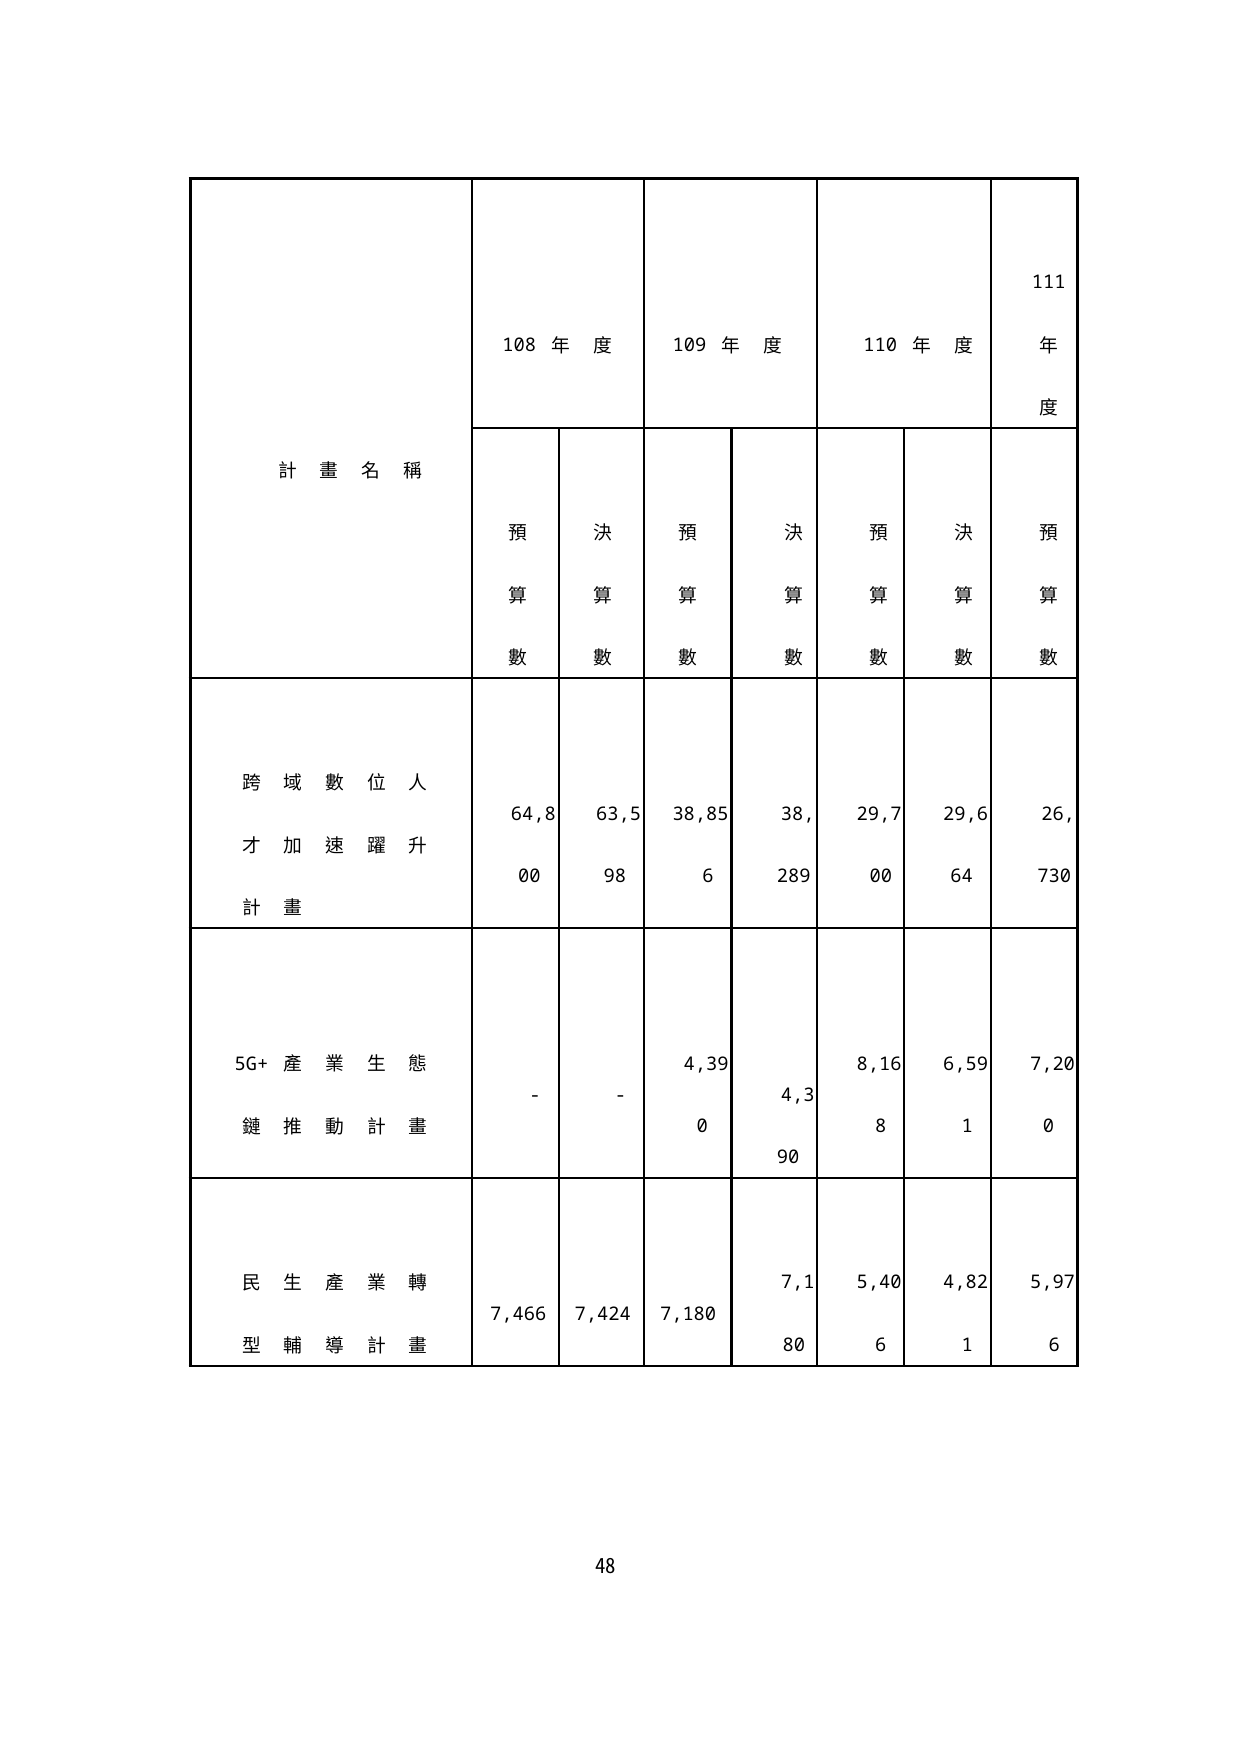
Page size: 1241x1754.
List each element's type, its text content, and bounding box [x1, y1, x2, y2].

table_cell 7,180 [733, 1179, 816, 1365]
table_cell 5G+產業生態鏈推動計畫 [192, 929, 471, 1177]
table_cell 決算數 [560, 429, 643, 677]
table_cell 4,390 [733, 929, 816, 1177]
table_header 110年度 [818, 180, 990, 427]
table_header 計畫名稱 [192, 180, 471, 677]
table_cell 29,700 [818, 679, 903, 927]
table_cell 7,466 [473, 1179, 558, 1365]
table_cell 63,598 [560, 679, 643, 927]
table_cell 預算數 [645, 429, 730, 677]
table_cell 6,591 [905, 929, 990, 1177]
table_cell 預算數 [818, 429, 903, 677]
table_cell 38,856 [645, 679, 730, 927]
table_cell 預算數 [473, 429, 558, 677]
table_cell 5,976 [992, 1179, 1076, 1365]
table_cell 7,424 [560, 1179, 643, 1365]
table_cell 決算數 [733, 429, 816, 677]
table_cell 5,406 [818, 1179, 903, 1365]
table_cell 8,168 [818, 929, 903, 1177]
table_header 108年度 [473, 180, 643, 427]
table_cell 29,664 [905, 679, 990, 927]
table_cell - [473, 929, 558, 1177]
table_cell 民生產業轉型輔導計畫 [192, 1179, 471, 1365]
table_cell 38,289 [733, 679, 816, 927]
table_cell 4,821 [905, 1179, 990, 1365]
table_header 109年度 [645, 180, 816, 427]
table_cell 決算數 [905, 429, 990, 677]
table_cell 預算數 [992, 429, 1076, 677]
table_cell 26,730 [992, 679, 1076, 927]
table_cell - [560, 929, 643, 1177]
table_cell 7,200 [992, 929, 1076, 1177]
table_cell 7,180 [645, 1179, 730, 1365]
table_cell 64,800 [473, 679, 558, 927]
table_cell 4,390 [645, 929, 730, 1177]
table_header 111年度 [992, 180, 1076, 427]
table_cell 跨域數位人才加速躍升計畫 [192, 679, 471, 927]
